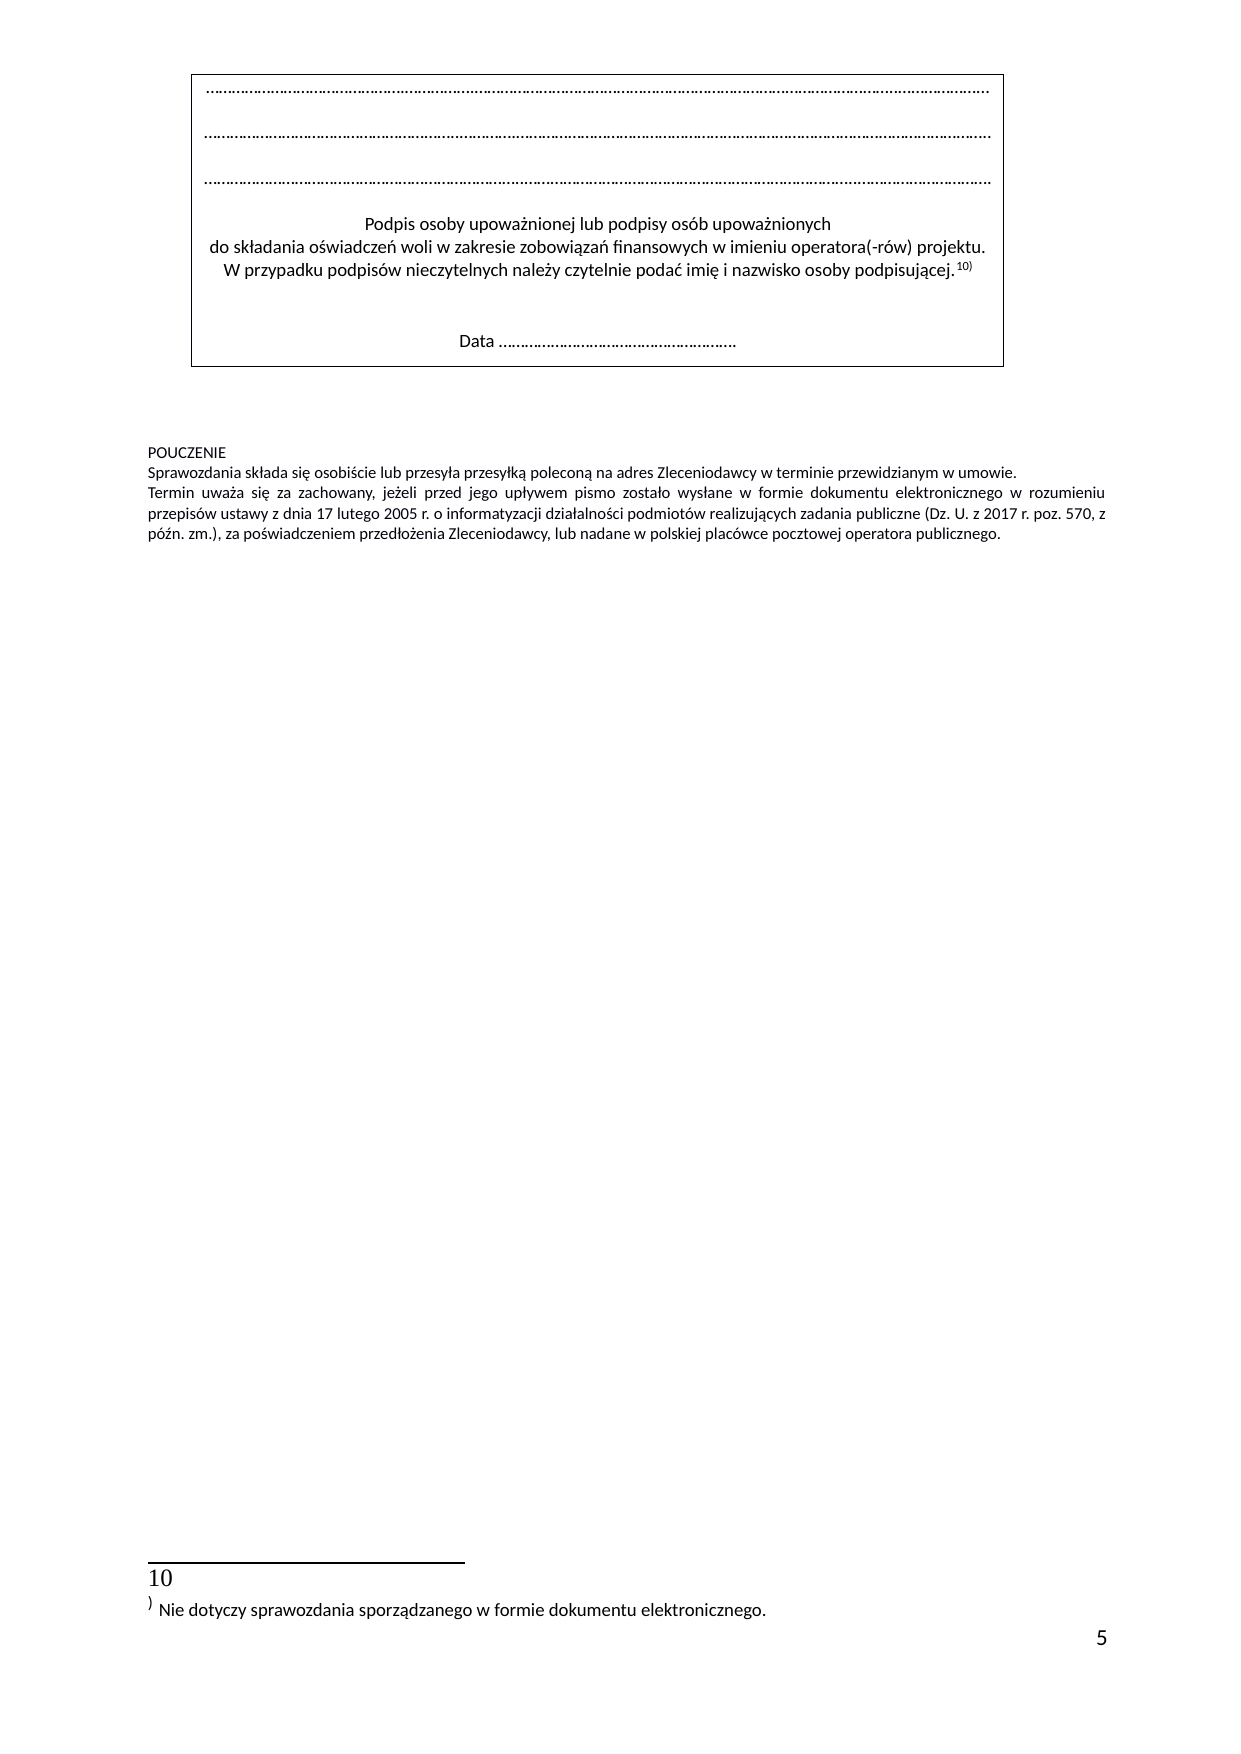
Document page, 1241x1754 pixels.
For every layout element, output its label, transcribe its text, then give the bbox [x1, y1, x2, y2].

text Termin uważa się za zachowany, jeżeli przed jego upływem pismo zostało wysłane w formie dokumentu elektronicznego w rozumieniu przepisów ustawy z dnia 17 lutego 2005 r. o informatyzacji działalności podmiotów realizujących zadania publiczne (Dz. U. z 2017 r. poz. 570, z późn. zm.), za poświadczeniem przedłożenia Zleceniodawcy, lub nadane w polskiej placówce pocztowej operatora publicznego. [148, 483, 1107, 544]
table_header ……………………………………….…………….……………………………………………………………………………………..………………... …………………………………………………..………….……………………………………………………………………………………………….. ………………………………………………………………..…………………………………………………………………..…………………………. Podpis osoby upoważnionej lub podpisy osób upoważnionych do składania oświadczeń woli w zakresie zobowiązań finansowych w imieniu operatora(-rów) projektu. W przypadku podpisów nieczytelnych należy czytelnie podać imię i nazwisko osoby podpisującej.) Data ………………………………………………. [192, 75, 1003, 366]
text POUCZENIE [148, 442, 1107, 462]
text Sprawozdania składa się osobiście lub przesyła przesyłką poleconą na adres Zleceniodawcy w terminie przewidzianym w umowie. [148, 462, 1107, 483]
